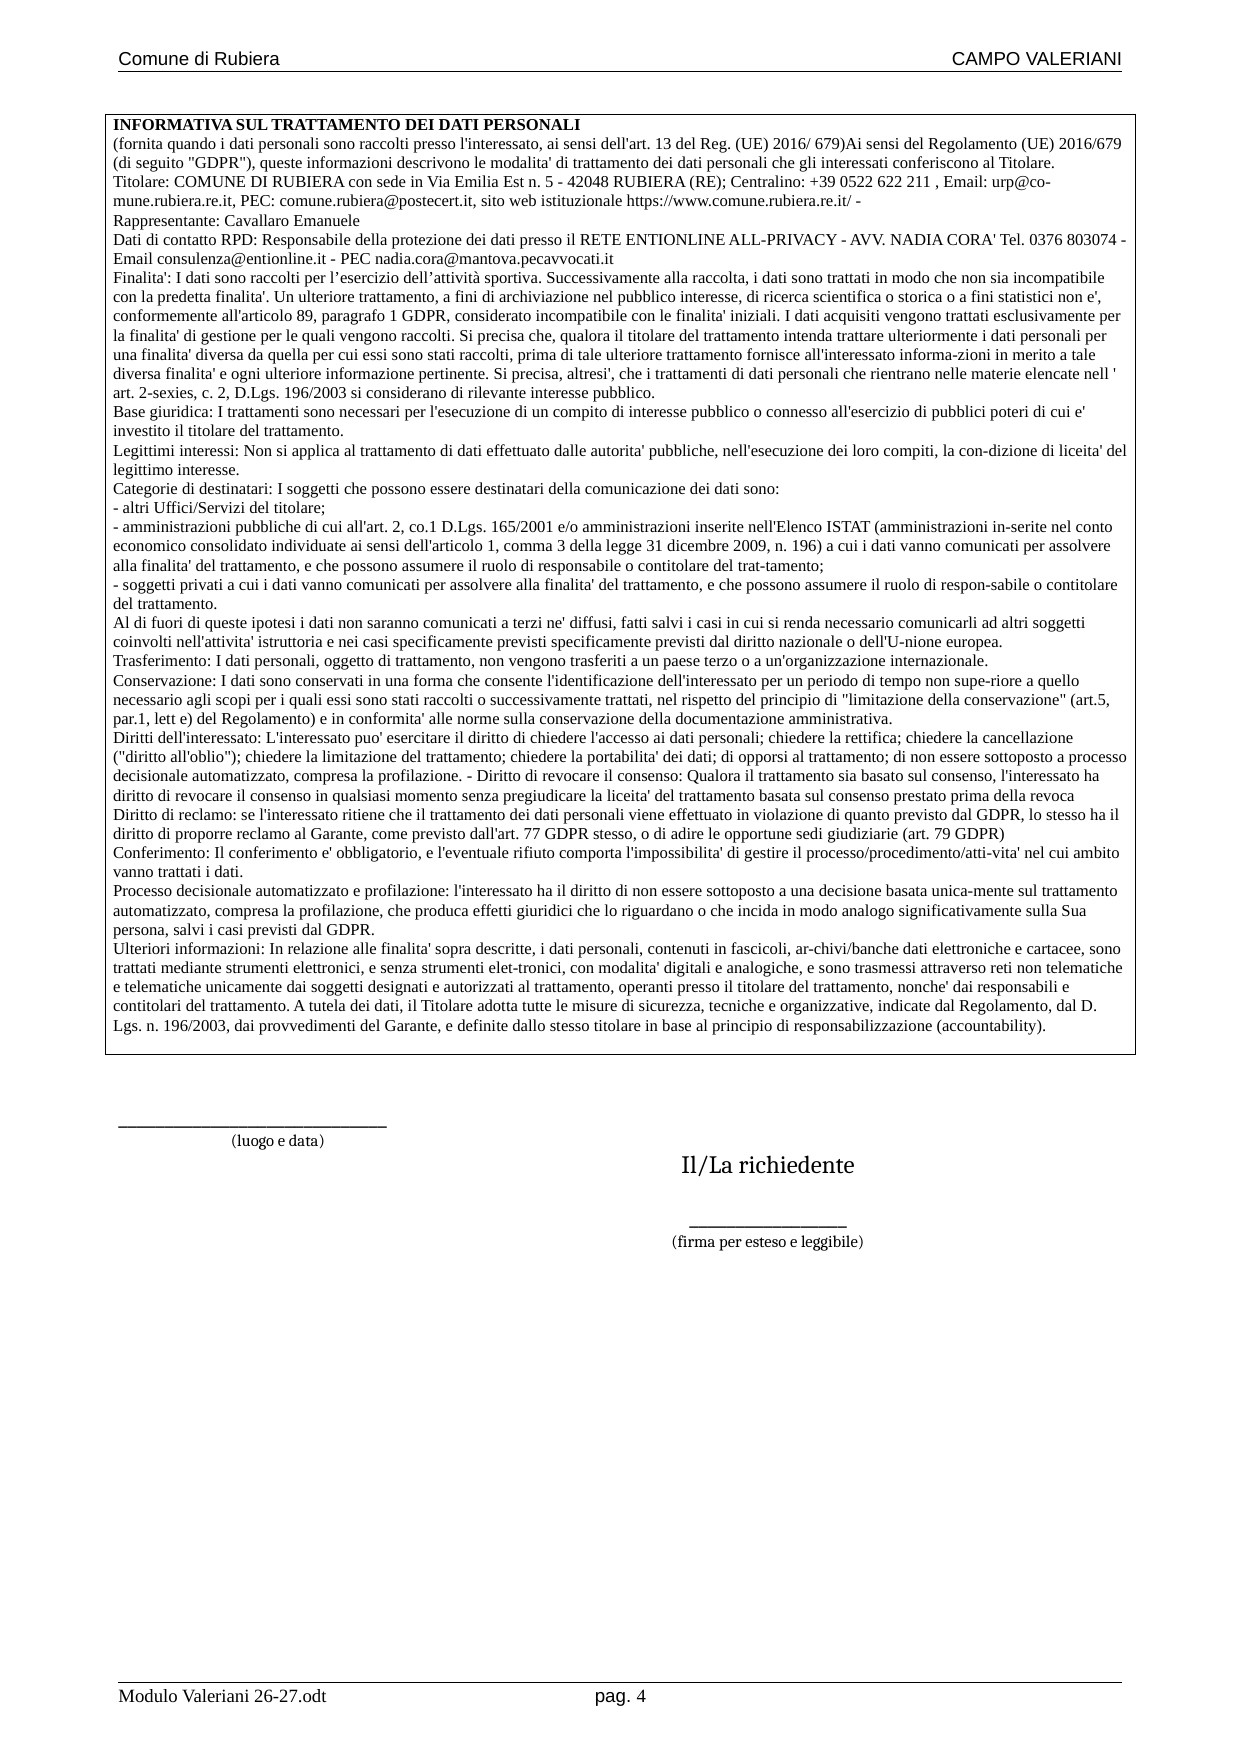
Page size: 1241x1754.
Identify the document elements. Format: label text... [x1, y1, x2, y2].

text _____________________________ [118, 1103, 1122, 1131]
text _________________ [118, 1203, 1122, 1232]
text Il/La richiedente [118, 1151, 1122, 1179]
table_header INFORMATIVA SUL TRATTAMENTO DEI DATI PERSONALI (fornita quando i dati personali sono raccolti presso l'interessato, ai sensi dell'art. 13 del Reg. (UE) 2016/ 679)Ai sensi del Regolamento (UE) 2016/679 (di seguito "GDPR"), queste informazioni descrivono le modalita' di trattamento dei dati personali che gli interessati conferiscono al Titolare. Titolare: COMUNE DI RUBIERA con sede in Via Emilia Est n. 5 - 42048 RUBIERA (RE); Centralino: +39 0522 622 211 , Email: urp@co-mune.rubiera.re.it, PEC: comune.rubiera@postecert.it, sito web istituzionale https://www.comune.rubiera.re.it/ - Rappresentante: Cavallaro Emanuele Dati di contatto RPD: Responsabile della protezione dei dati presso il RETE ENTIONLINE ALL-PRIVACY - AVV. NADIA CORA' Tel. 0376 803074 - Email consulenza@entionline.it - PEC nadia.cora@mantova.pecavvocati.it Finalita': I dati sono raccolti per l’esercizio dell’attività sportiva. Successivamente alla raccolta, i dati sono trattati in modo che non sia incompatibile con la predetta finalita'. Un ulteriore trattamento, a fini di archiviazione nel pubblico interesse, di ricerca scientifica o storica o a fini statistici non e', conformemente all'articolo 89, paragrafo 1 GDPR, considerato incompatibile con le finalita' iniziali. I dati acquisiti vengono trattati esclusivamente per la finalita' di gestione per le quali vengono raccolti. Si precisa che, qualora il titolare del trattamento intenda trattare ulteriormente i dati personali per una finalita' diversa da quella per cui essi sono stati raccolti, prima di tale ulteriore trattamento fornisce all'interessato informa-zioni in merito a tale diversa finalita' e ogni ulteriore informazione pertinente. Si precisa, altresi', che i trattamenti di dati personali che rientrano nelle materie elencate nell ' art. 2-sexies, c. 2, D.Lgs. 196/2003 si considerano di rilevante interesse pubblico. Base giuridica: I trattamenti sono necessari per l'esecuzione di un compito di interesse pubblico o connesso all'esercizio di pubblici poteri di cui e' investito il titolare del trattamento. Legittimi interessi: Non si applica al trattamento di dati effettuato dalle autorita' pubbliche, nell'esecuzione dei loro compiti, la con-dizione di liceita' del legittimo interesse. Categorie di destinatari: I soggetti che possono essere destinatari della comunicazione dei dati sono: - altri Uffici/Servizi del titolare; - amministrazioni pubbliche di cui all'art. 2, co.1 D.Lgs. 165/2001 e/o amministrazioni inserite nell'Elenco ISTAT (amministrazioni in-serite nel conto economico consolidato individuate ai sensi dell'articolo 1, comma 3 della legge 31 dicembre 2009, n. 196) a cui i dati vanno comunicati per assolvere alla finalita' del trattamento, e che possono assumere il ruolo di responsabile o contitolare del trat-tamento; - soggetti privati a cui i dati vanno comunicati per assolvere alla finalita' del trattamento, e che possono assumere il ruolo di respon-sabile o contitolare del trattamento. Al di fuori di queste ipotesi i dati non saranno comunicati a terzi ne' diffusi, fatti salvi i casi in cui si renda necessario comunicarli ad altri soggetti coinvolti nell'attivita' istruttoria e nei casi specificamente previsti specificamente previsti dal diritto nazionale o dell'U-nione europea. Trasferimento: I dati personali, oggetto di trattamento, non vengono trasferiti a un paese terzo o a un'organizzazione internazionale. Conservazione: I dati sono conservati in una forma che consente l'identificazione dell'interessato per un periodo di tempo non supe-riore a quello necessario agli scopi per i quali essi sono stati raccolti o successivamente trattati, nel rispetto del principio di "limitazione della conservazione" (art.5, par.1, lett e) del Regolamento) e in conformita' alle norme sulla conservazione della documentazione amministrativa. Diritti dell'interessato: L'interessato puo' esercitare il diritto di chiedere l'accesso ai dati personali; chiedere la rettifica; chiedere la cancellazione ("diritto all'oblio"); chiedere la limitazione del trattamento; chiedere la portabilita' dei dati; di opporsi al trattamento; di non essere sottoposto a processo decisionale automatizzato, compresa la profilazione. - Diritto di revocare il consenso: Qualora il trattamento sia basato sul consenso, l'interessato ha diritto di revocare il consenso in qualsiasi momento senza pregiudicare la liceita' del trattamento basata sul consenso prestato prima della revoca Diritto di reclamo: se l'interessato ritiene che il trattamento dei dati personali viene effettuato in violazione di quanto previsto dal GDPR, lo stesso ha il diritto di proporre reclamo al Garante, come previsto dall'art. 77 GDPR stesso, o di adire le opportune sedi giudiziarie (art. 79 GDPR) Conferimento: Il conferimento e' obbligatorio, e l'eventuale rifiuto comporta l'impossibilita' di gestire il processo/procedimento/atti-vita' nel cui ambito vanno trattati i dati. Processo decisionale automatizzato e profilazione: l'interessato ha il diritto di non essere sottoposto a una decisione basata unica-mente sul trattamento automatizzato, compresa la profilazione, che produca effetti giuridici che lo riguardano o che incida in modo analogo significativamente sulla Sua persona, salvi i casi previsti dal GDPR. Ulteriori informazioni: In relazione alle finalita' sopra descritte, i dati personali, contenuti in fascicoli, ar-chivi/banche dati elettroniche e cartacee, sono trattati mediante strumenti elettronici, e senza strumenti elet-tronici, con modalita' digitali e analogiche, e sono trasmessi attraverso reti non telematiche e telematiche unicamente dai soggetti designati e autorizzati al trattamento, operanti presso il titolare del trattamento, nonche' dai responsabili e contitolari del trattamento. A tutela dei dati, il Titolare adotta tutte le misure di sicurezza, tecniche e organizzative, indicate dal Regolamento, dal D. Lgs. n. 196/2003, dai provvedimenti del Garante, e definite dallo stesso titolare in base al principio di responsabilizzazione (accountability). [106, 115, 1135, 1054]
text (luogo e data) [231, 1131, 1122, 1151]
text (firma per esteso e leggibile) [118, 1232, 1122, 1251]
